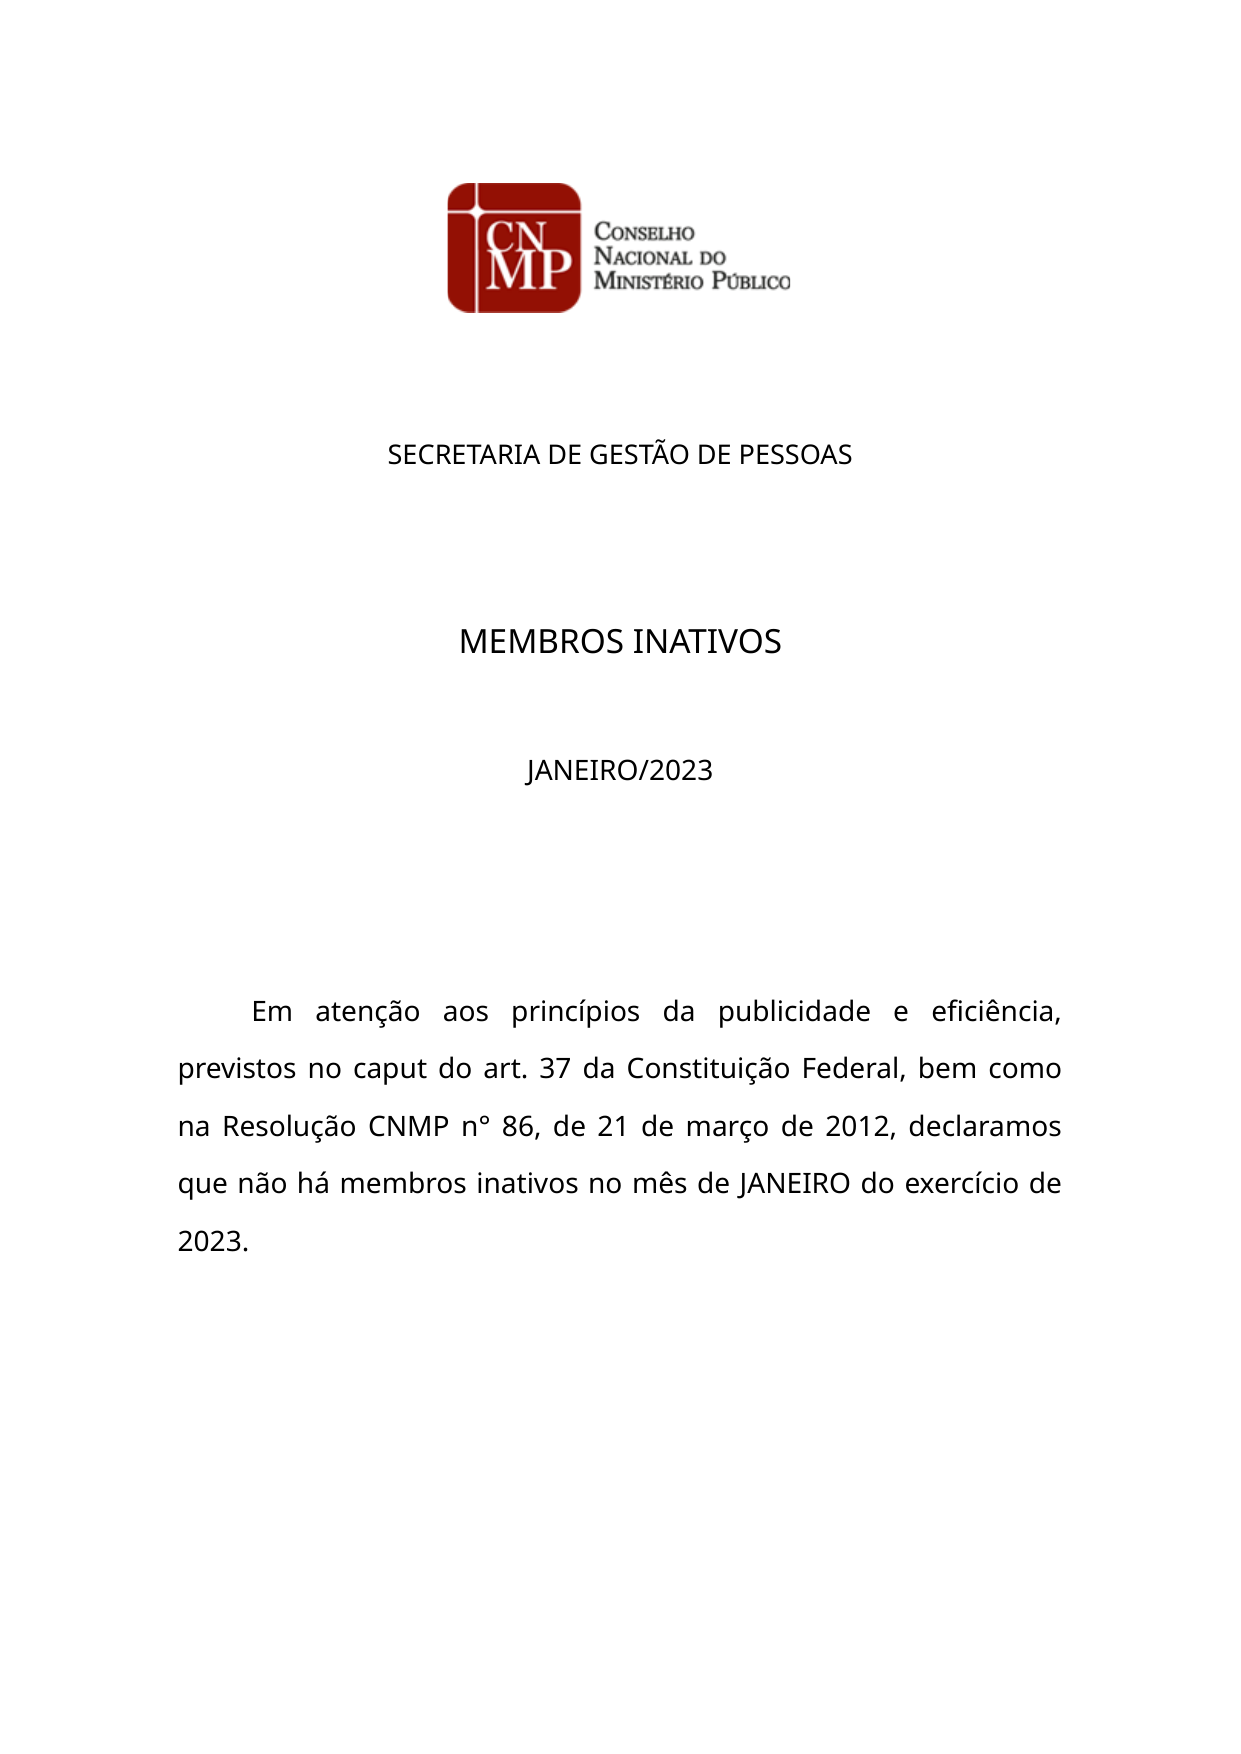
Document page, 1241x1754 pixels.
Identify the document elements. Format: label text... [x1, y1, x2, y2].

text SECRETARIA DE GESTÃO DE PESSOAS [177, 436, 1063, 473]
text JANEIRO/2023 [177, 750, 1063, 788]
text MEMBROS INATIVOS [177, 618, 1063, 663]
text Em atenção aos princípios da publicidade e eficiência, previstos no caput do art. 37 da Constituição Federal, bem como na Resolução CNMP n° 86, de 21 de março de 2012, declaramos que não há membros inativos no mês de JANEIRO do exercício de 2023. [177, 991, 1063, 1260]
